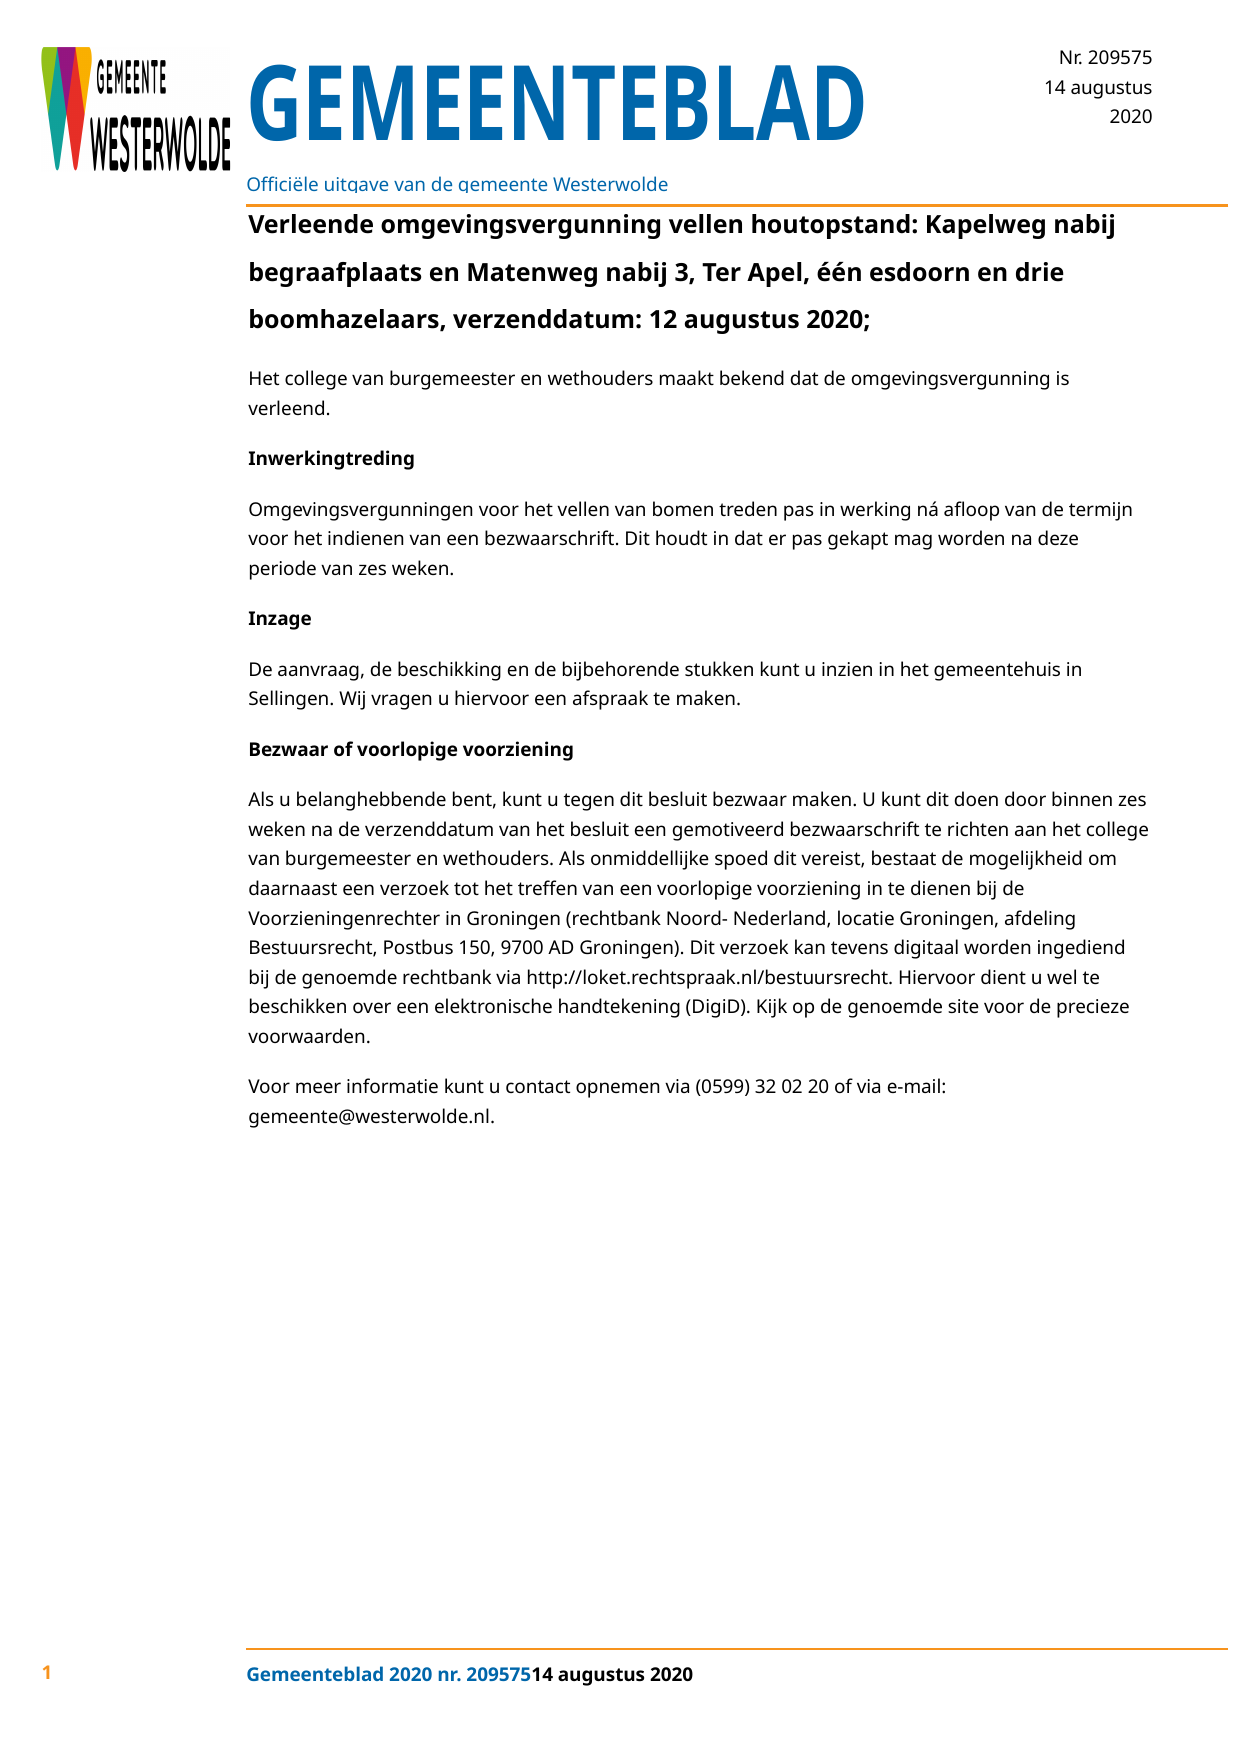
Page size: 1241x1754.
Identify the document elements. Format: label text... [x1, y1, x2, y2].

text Voor meer informatie kunt u contact opnemen via (0599) 32 02 20 of via e-mail: gemeente@westerwolde.nl. [248, 1073, 1152, 1129]
text Verleende omgevingsvergunning vellen houtopstand: Kapelweg nabij begraafplaats en Matenweg nabij 3, Ter Apel, één esdoorn en drie boomhazelaars, verzenddatum: 12 augustus 2020; [248, 207, 1152, 336]
text Bezwaar of voorlopige voorziening [248, 736, 1152, 762]
text Inwerkingtreding [248, 446, 1152, 471]
text Het college van burgemeester en wethouders maakt bekend dat de omgevingsvergunning is verleend. [248, 366, 1152, 421]
text Als u belanghebbende bent, kunt u tegen dit besluit bezwaar maken. U kunt dit doen door binnen zes weken na de verzenddatum van het besluit een gemotiveerd bezwaarschrift te richten aan het college van burgemeester en wethouders. Als onmiddellijke spoed dit vereist, bestaat de mogelijkheid om daarnaast een verzoek tot het treffen van een voorlopige voorziening in te dienen bij de Voorzieningenrechter in Groningen (rechtbank Noord- Nederland, locatie Groningen, afdeling Bestuursrecht, Postbus 150, 9700 AD Groningen). Dit verzoek kan tevens digitaal worden ingediend bij de genoemde rechtbank via http://loket.rechtspraak.nl/bestuursrecht. Hiervoor dient u wel te beschikken over een elektronische handtekening (DigiD). Kijk op de genoemde site voor de precieze voorwaarden. [248, 786, 1152, 1049]
text Omgevingsvergunningen voor het vellen van bomen treden pas in werking ná afloop van de termijn voor het indienen van een bezwaarschrift. Dit houdt in dat er pas gekapt mag worden na deze periode van zes weken. [248, 496, 1152, 581]
text De aanvraag, de beschikking en de bijbehorende stukken kunt u inzien in het gemeentehuis in Sellingen. Wij vragen u hiervoor een afspraak te maken. [248, 656, 1152, 711]
text Inzage [248, 606, 1152, 631]
picture [41, 47, 231, 172]
